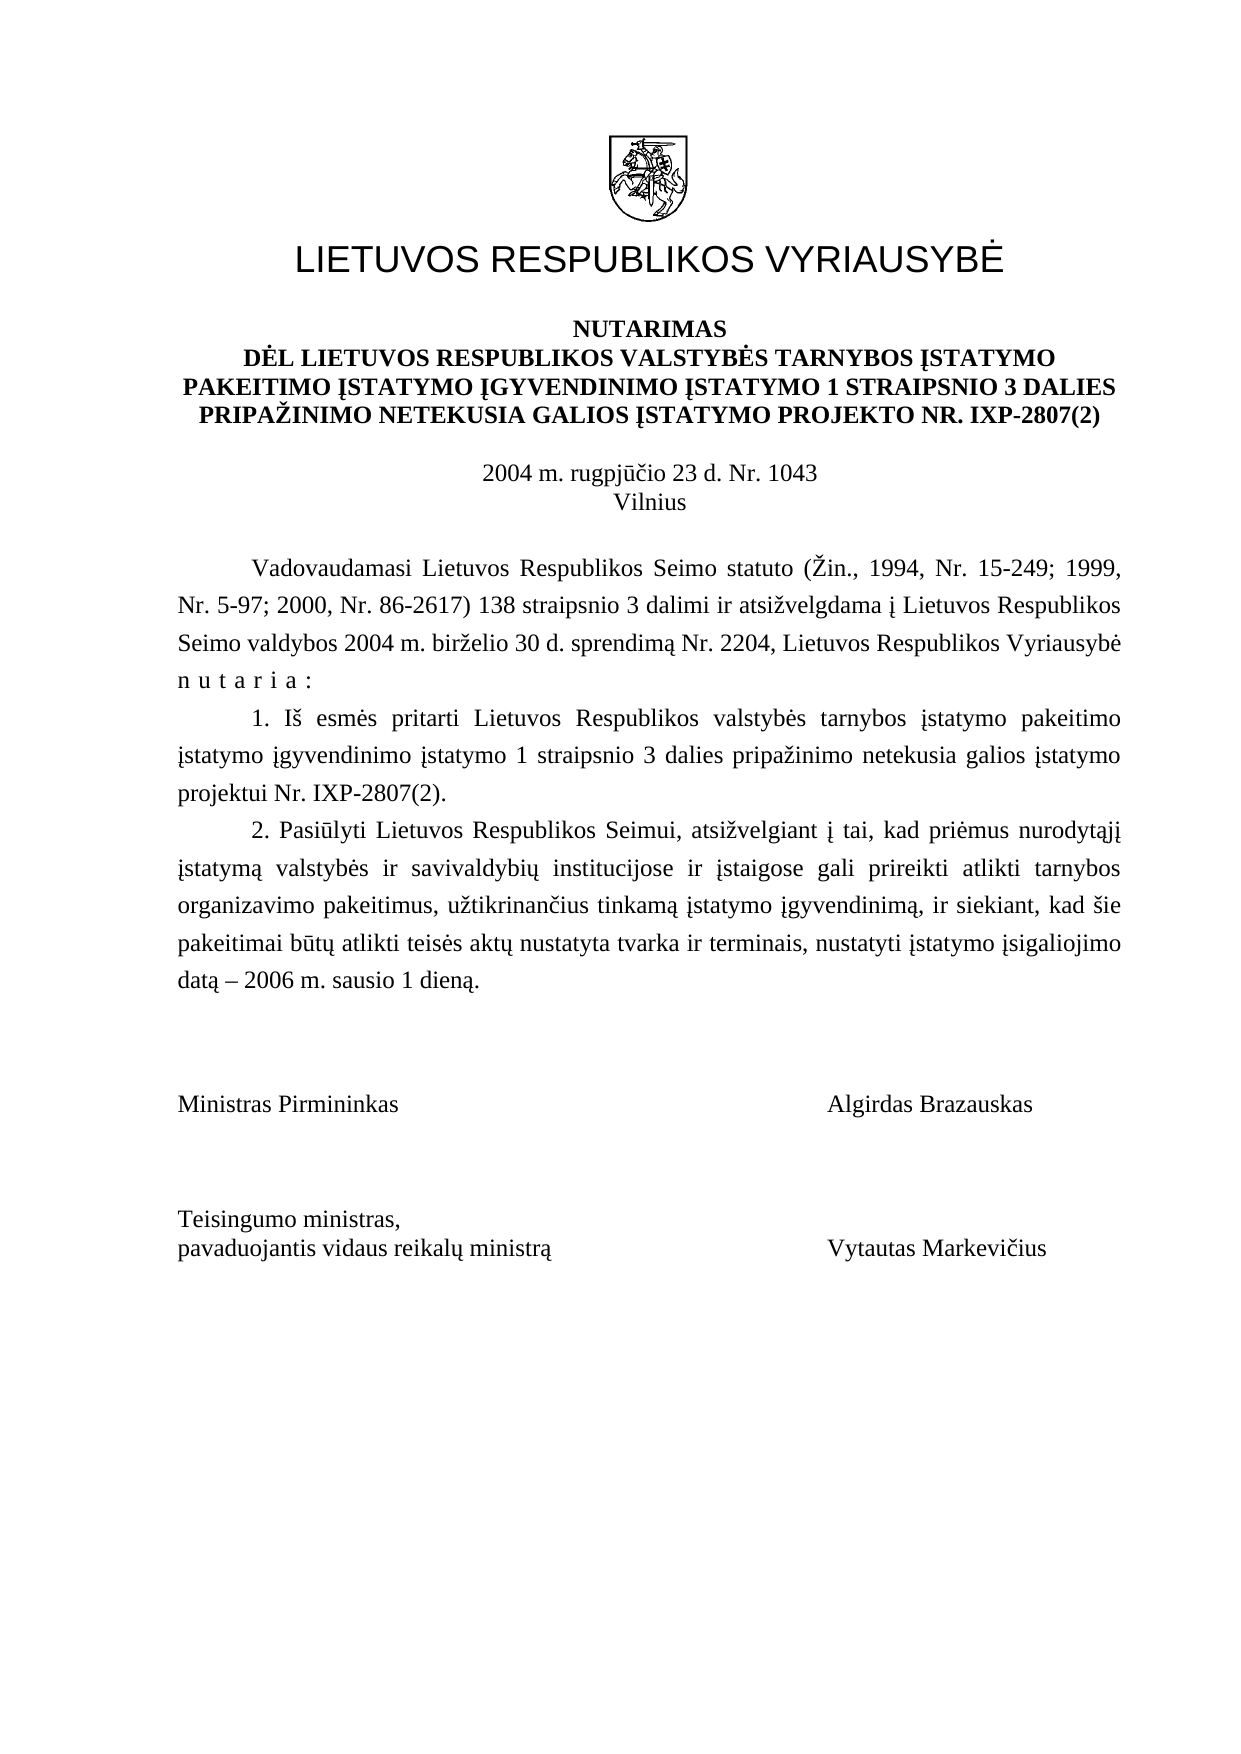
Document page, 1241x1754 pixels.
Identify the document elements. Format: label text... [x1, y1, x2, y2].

text Vilnius [177, 487, 1122, 516]
text 1. Iš esmės pritarti Lietuvos Respublikos valstybės tarnybos įstatymo pakeitimo įstatymo įgyvendinimo įstatymo 1 straipsnio 3 dalies pripažinimo netekusia galios įstatymo projektui Nr. IXP-2807(2). [177, 694, 1122, 807]
text Teisingumo ministras, pavaduojantis vidaus reikalų ministrą Vytautas Markevičius [177, 1204, 1122, 1262]
text 2004 m. rugpjūčio 23 d. Nr. 1043 [177, 458, 1122, 487]
text DĖL LIETUVOS RESPUBLIKOS VALSTYBĖS TARNYBOS ĮSTATYMO PAKEITIMO ĮSTATYMO ĮGYVENDINIMO ĮSTATYMO 1 STRAIPSNIO 3 DALIES PRIPAŽINIMO NETEKUSIA GALIOS ĮSTATYMO PROJEKTO NR. IXP-2807(2) [177, 343, 1122, 429]
text 2. Pasiūlyti Lietuvos Respublikos Seimui, atsižvelgiant į tai, kad priėmus nurodytąjį įstatymą valstybės ir savivaldybių institucijose ir įstaigose gali prireikti atlikti tarnybos organizavimo pakeitimus, užtikrinančius tinkamą įstatymo įgyvendinimą, ir siekiant, kad šie pakeitimai būtų atlikti teisės aktų nustatyta tvarka ir terminais, nustatyti įstatymo įsigaliojimo datą – 2006 m. sausio 1 dieną. [177, 807, 1122, 994]
text Vadovaudamasi Lietuvos Respublikos Seimo statuto (Žin., 1994, Nr. 15-249; 1999, Nr. 5-97; 2000, Nr. 86-2617) 138 straipsnio 3 dalimi ir atsižvelgdama į Lietuvos Respublikos Seimo valdybos 2004 m. birželio 30 d. sprendimą Nr. 2204, Lietuvos Respublikos Vyriausybė nutaria: [177, 544, 1122, 694]
text Ministras Pirmininkas Algirdas Brazauskas [177, 1089, 1122, 1118]
